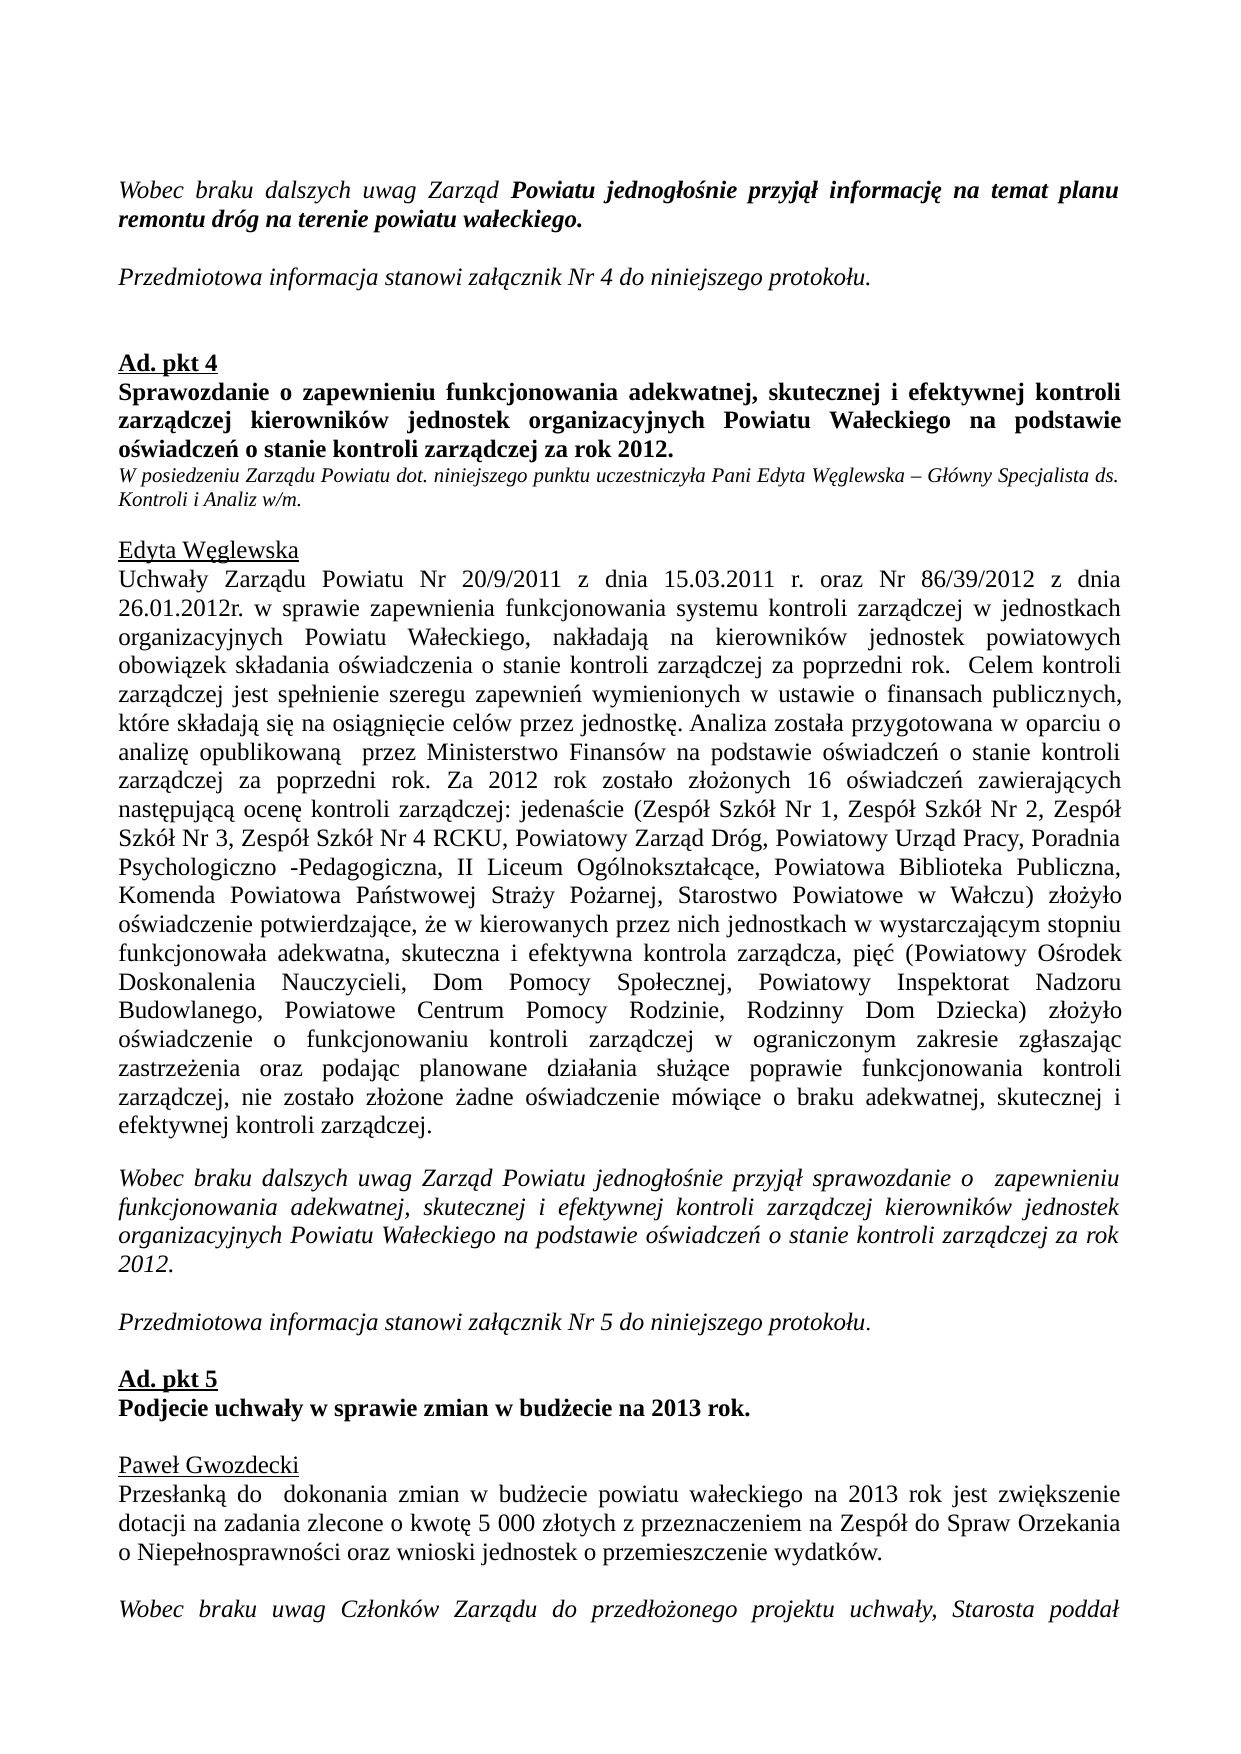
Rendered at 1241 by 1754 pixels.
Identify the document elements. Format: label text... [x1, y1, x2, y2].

text Przedmiotowa informacja stanowi załącznik Nr 4 do niniejszego protokołu. [118, 262, 1122, 291]
text Paweł Gwozdecki [118, 1451, 1122, 1479]
text Podjecie uchwały w sprawie zmian w budżecie na 2013 rok. [118, 1393, 1122, 1422]
text Przedmiotowa informacja stanowi załącznik Nr 5 do niniejszego protokołu. [118, 1307, 1122, 1336]
text Ad. pkt 5 [118, 1364, 1122, 1393]
text Ad. pkt 4 [118, 348, 1122, 377]
text Wobec braku uwag Członków Zarządu do przedłożonego projektu uchwały, Starosta poddał [118, 1594, 1122, 1623]
text Wobec braku dalszych uwag Zarząd Powiatu jednogłośnie przyjął informację na temat planu remontu dróg na terenie powiatu wałeckiego. [118, 176, 1122, 233]
text Wobec braku dalszych uwag Zarząd Powiatu jednogłośnie przyjął sprawozdanie o zapewnieniu funkcjonowania adekwatnej, skutecznej i efektywnej kontroli zarządczej kierowników jednostek organizacyjnych Powiatu Wałeckiego na podstawie oświadczeń o stanie kontroli zarządczej za rok 2012. [118, 1163, 1122, 1278]
text W posiedzeniu Zarządu Powiatu dot. niniejszego punktu uczestniczyła Pani Edyta Węglewska – Główny Specjalista ds. Kontroli i Analiz w/m. [118, 463, 1122, 511]
text Edyta Węglewska [118, 535, 1122, 564]
text Sprawozdanie o zapewnieniu funkcjonowania adekwatnej, skutecznej i efektywnej kontroli zarządczej kierowników jednostek organizacyjnych Powiatu Wałeckiego na podstawie oświadczeń o stanie kontroli zarządczej za rok 2012. [118, 377, 1122, 463]
text Przesłanką do dokonania zmian w budżecie powiatu wałeckiego na 2013 rok jest zwiększenie dotacji na zadania zlecone o kwotę 5 000 złotych z przeznaczeniem na Zespół do Spraw Orzekania o Niepełnosprawności oraz wnioski jednostek o przemieszczenie wydatków. [118, 1479, 1122, 1566]
text Uchwały Zarządu Powiatu Nr 20/9/2011 z dnia 15.03.2011 r. oraz Nr 86/39/2012 z dnia 26.01.2012r. w sprawie zapewnienia funkcjonowania systemu kontroli zarządczej w jednostkach organizacyjnych Powiatu Wałeckiego, nakładają na kierowników jednostek powiatowych obowiązek składania oświadczenia o stanie kontroli zarządczej za poprzedni rok. Celem kontroli zarządczej jest spełnienie szeregu zapewnień wymienionych w ustawie o finansach publicznych, które składają się na osiągnięcie celów przez jednostkę. Analiza została przygotowana w oparciu o analizę opublikowaną przez Ministerstwo Finansów na podstawie oświadczeń o stanie kontroli zarządczej za poprzedni rok. Za 2012 rok zostało złożonych 16 oświadczeń zawierających następującą ocenę kontroli zarządczej: jedenaście (Zespół Szkół Nr 1, Zespół Szkół Nr 2, Zespół Szkół Nr 3, Zespół Szkół Nr 4 RCKU, Powiatowy Zarząd Dróg, Powiatowy Urząd Pracy, Poradnia Psychologiczno -Pedagogiczna, II Liceum Ogólnokształcące, Powiatowa Biblioteka Publiczna, Komenda Powiatowa Państwowej Straży Pożarnej, Starostwo Powiatowe w Wałczu) złożyło oświadczenie potwierdzające, że w kierowanych przez nich jednostkach w wystarczającym stopniu funkcjonowała adekwatna, skuteczna i efektywna kontrola zarządcza, pięć (Powiatowy Ośrodek Doskonalenia Nauczycieli, Dom Pomocy Społecznej, Powiatowy Inspektorat Nadzoru Budowlanego, Powiatowe Centrum Pomocy Rodzinie, Rodzinny Dom Dziecka) złożyło oświadczenie o funkcjonowaniu kontroli zarządczej w ograniczonym zakresie zgłaszając zastrzeżenia oraz podając planowane działania służące poprawie funkcjonowania kontroli zarządczej, nie zostało złożone żadne oświadczenie mówiące o braku adekwatnej, skutecznej i efektywnej kontroli zarządczej. [118, 564, 1122, 1139]
